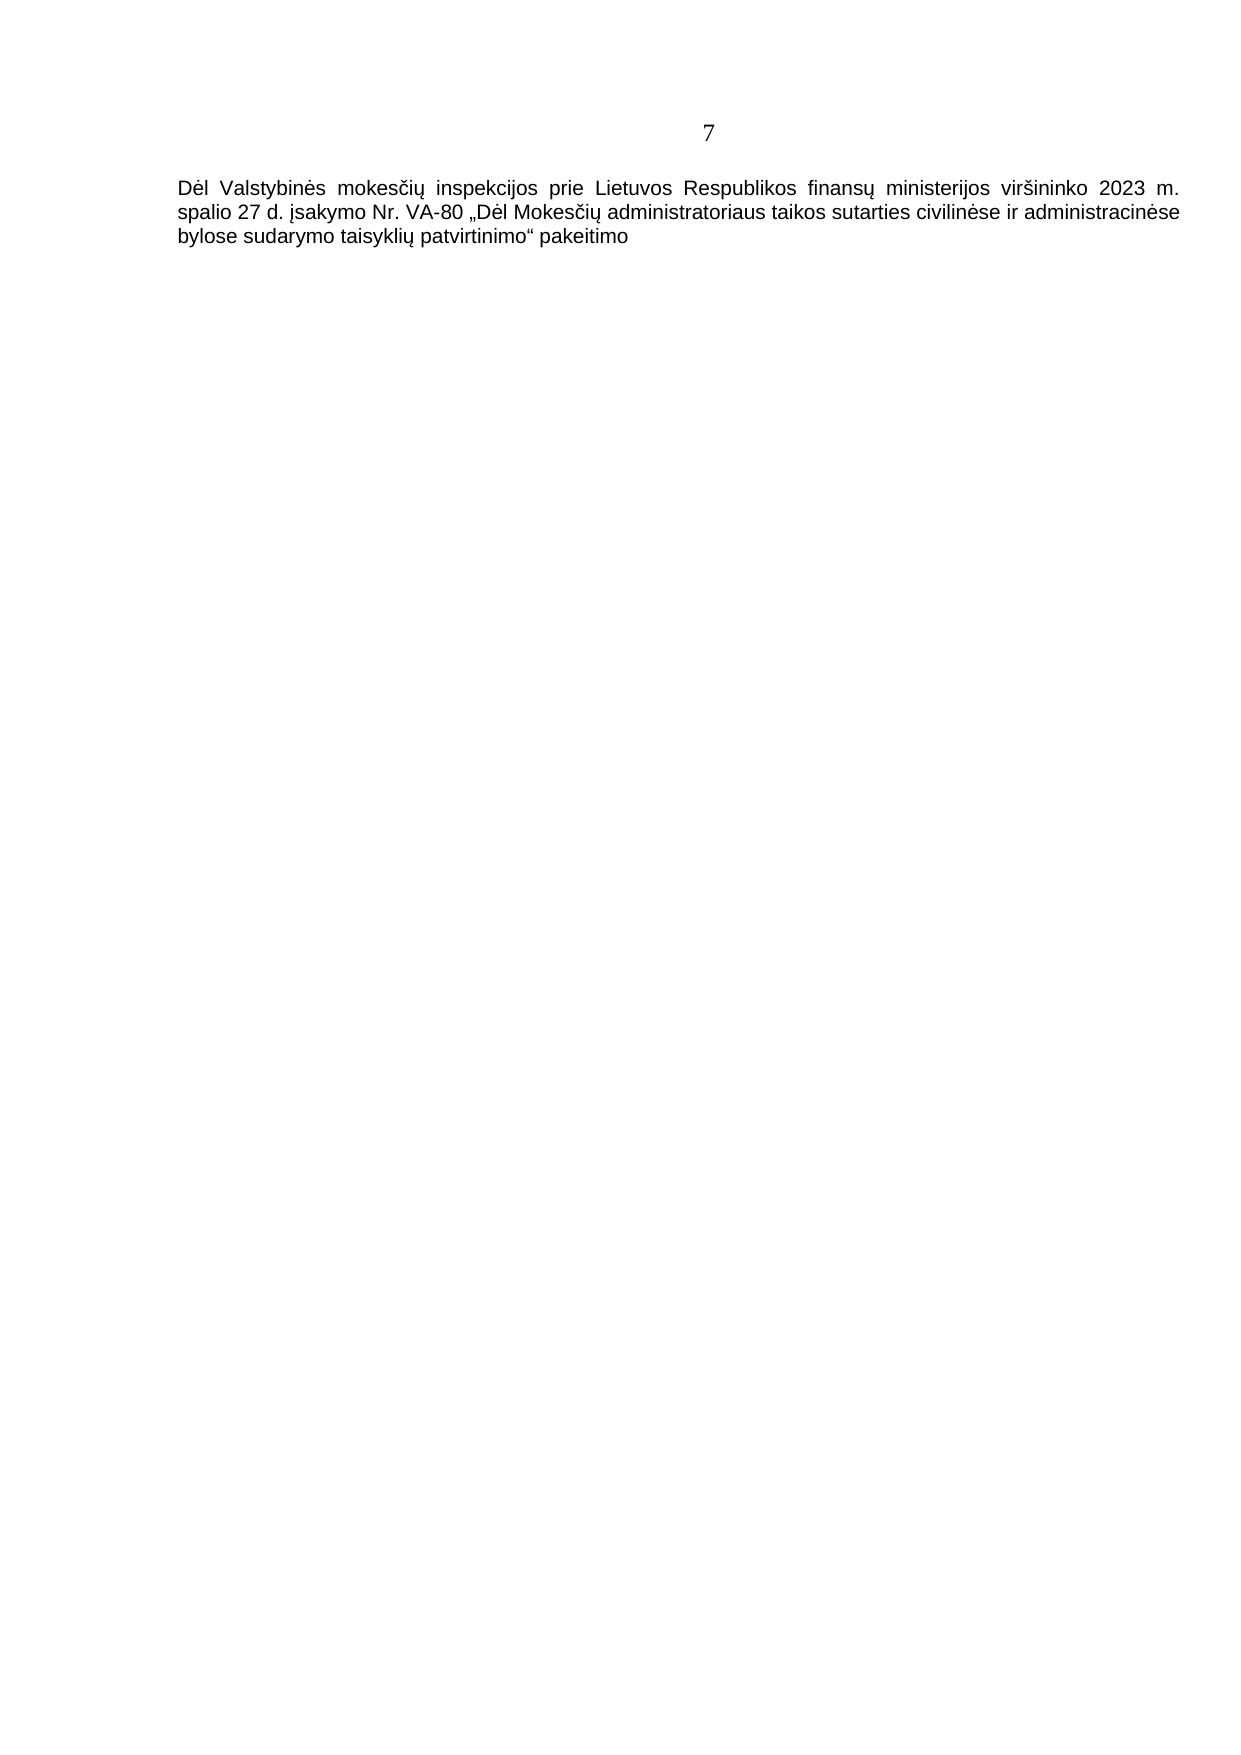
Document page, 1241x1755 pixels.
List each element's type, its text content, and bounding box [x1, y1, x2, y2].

text Dėl Valstybinės mokesčių inspekcijos prie Lietuvos Respublikos finansų ministerijos viršininko 2023 m. spalio 27 d. įsakymo Nr. VA-80 „Dėl Mokesčių administratoriaus taikos sutarties civilinėse ir administracinėse bylose sudarymo taisyklių patvirtinimo“ pakeitimo [177, 176, 1181, 248]
